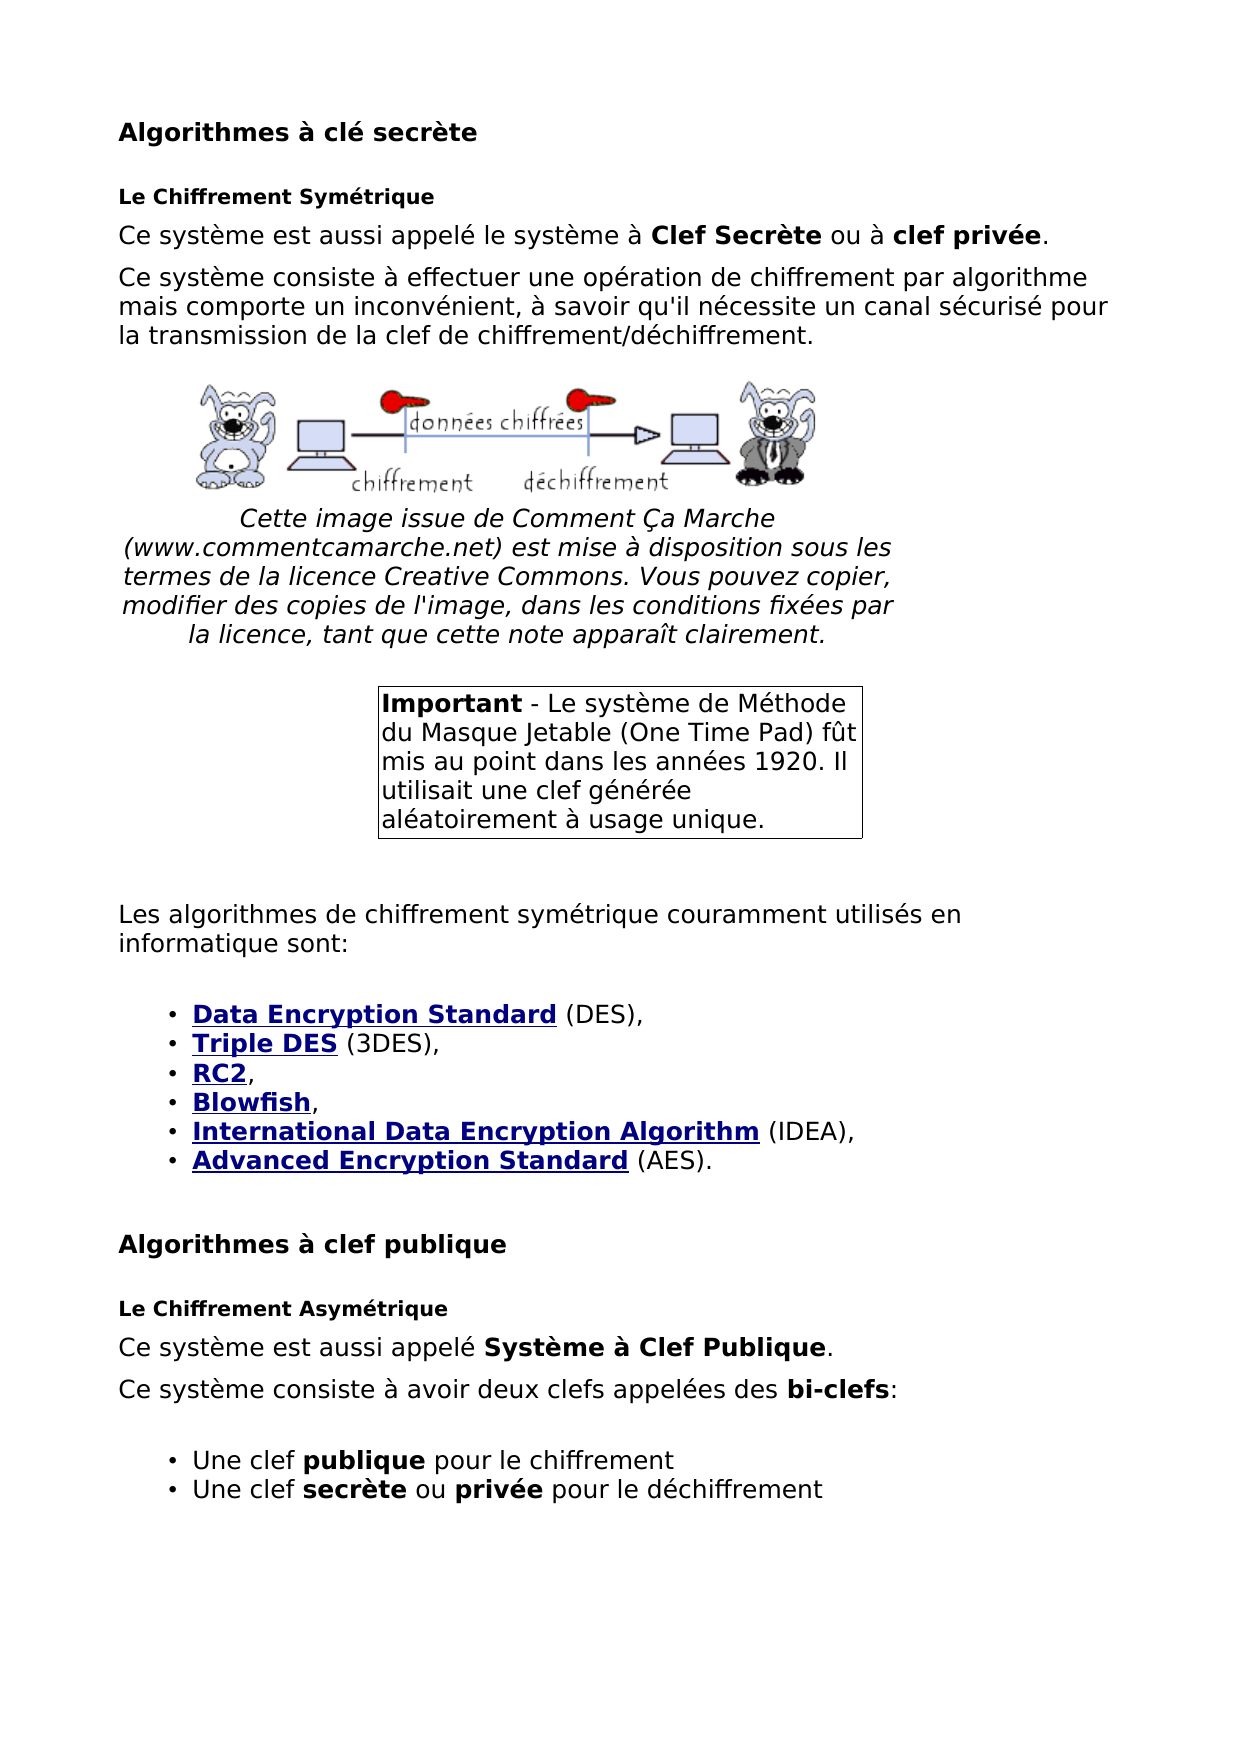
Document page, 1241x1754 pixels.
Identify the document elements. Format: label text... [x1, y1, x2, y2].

list International Data Encryption Algorithm (IDEA), [177, 1117, 1122, 1146]
subtitle Algorithmes à clé secrète [118, 118, 1122, 147]
text Ce système est aussi appelé Système à Clef Publique. [118, 1333, 1122, 1362]
subtitle Le Chiffrement Symétrique [118, 185, 1122, 209]
subtitle Le Chiffrement Asymétrique [118, 1297, 1122, 1321]
text Ce système consiste à avoir deux clefs appelées des bi-clefs: [118, 1375, 1122, 1404]
table_header Important - Le système de Méthode du Masque Jetable (One Time Pad) fût mis au point dans les années 1920. Il utilisait une clef générée aléatoirement à usage unique. [379, 687, 862, 838]
subtitle Algorithmes à clef publique [118, 1230, 1122, 1259]
list Advanced Encryption Standard (AES). [177, 1146, 1122, 1175]
list Data Encryption Standard (DES), [177, 1000, 1122, 1029]
list Une clef secrète ou privée pour le déchiffrement [177, 1475, 1122, 1504]
text Ce système consiste à effectuer une opération de chiffrement par algorithme mais comporte un inconvénient, à savoir qu'il nécessite un canal sécurisé pour la transmission de la clef de chiffrement/déchiffrement. [118, 263, 1122, 351]
list RC2, [177, 1059, 1122, 1088]
list Une clef publique pour le chiffrement [177, 1446, 1122, 1475]
text Les algorithmes de chiffrement symétrique couramment utilisés en informatique sont: [118, 900, 1122, 958]
text Cette image issue de Comment Ça Marche (www.commentcamarche.net) est mise à disposition sous les termes de la licence Creative Commons. Vous pouvez copier, modifier des copies de l'image, dans les conditions fixées par la licence, tant que cette note apparaît clairement. [118, 504, 899, 650]
text Ce système est aussi appelé le système à Clef Secrète ou à clef privée. [118, 222, 1122, 251]
picture [118, 375, 900, 504]
list Blowfish, [177, 1088, 1122, 1117]
list Triple DES (3DES), [177, 1029, 1122, 1059]
